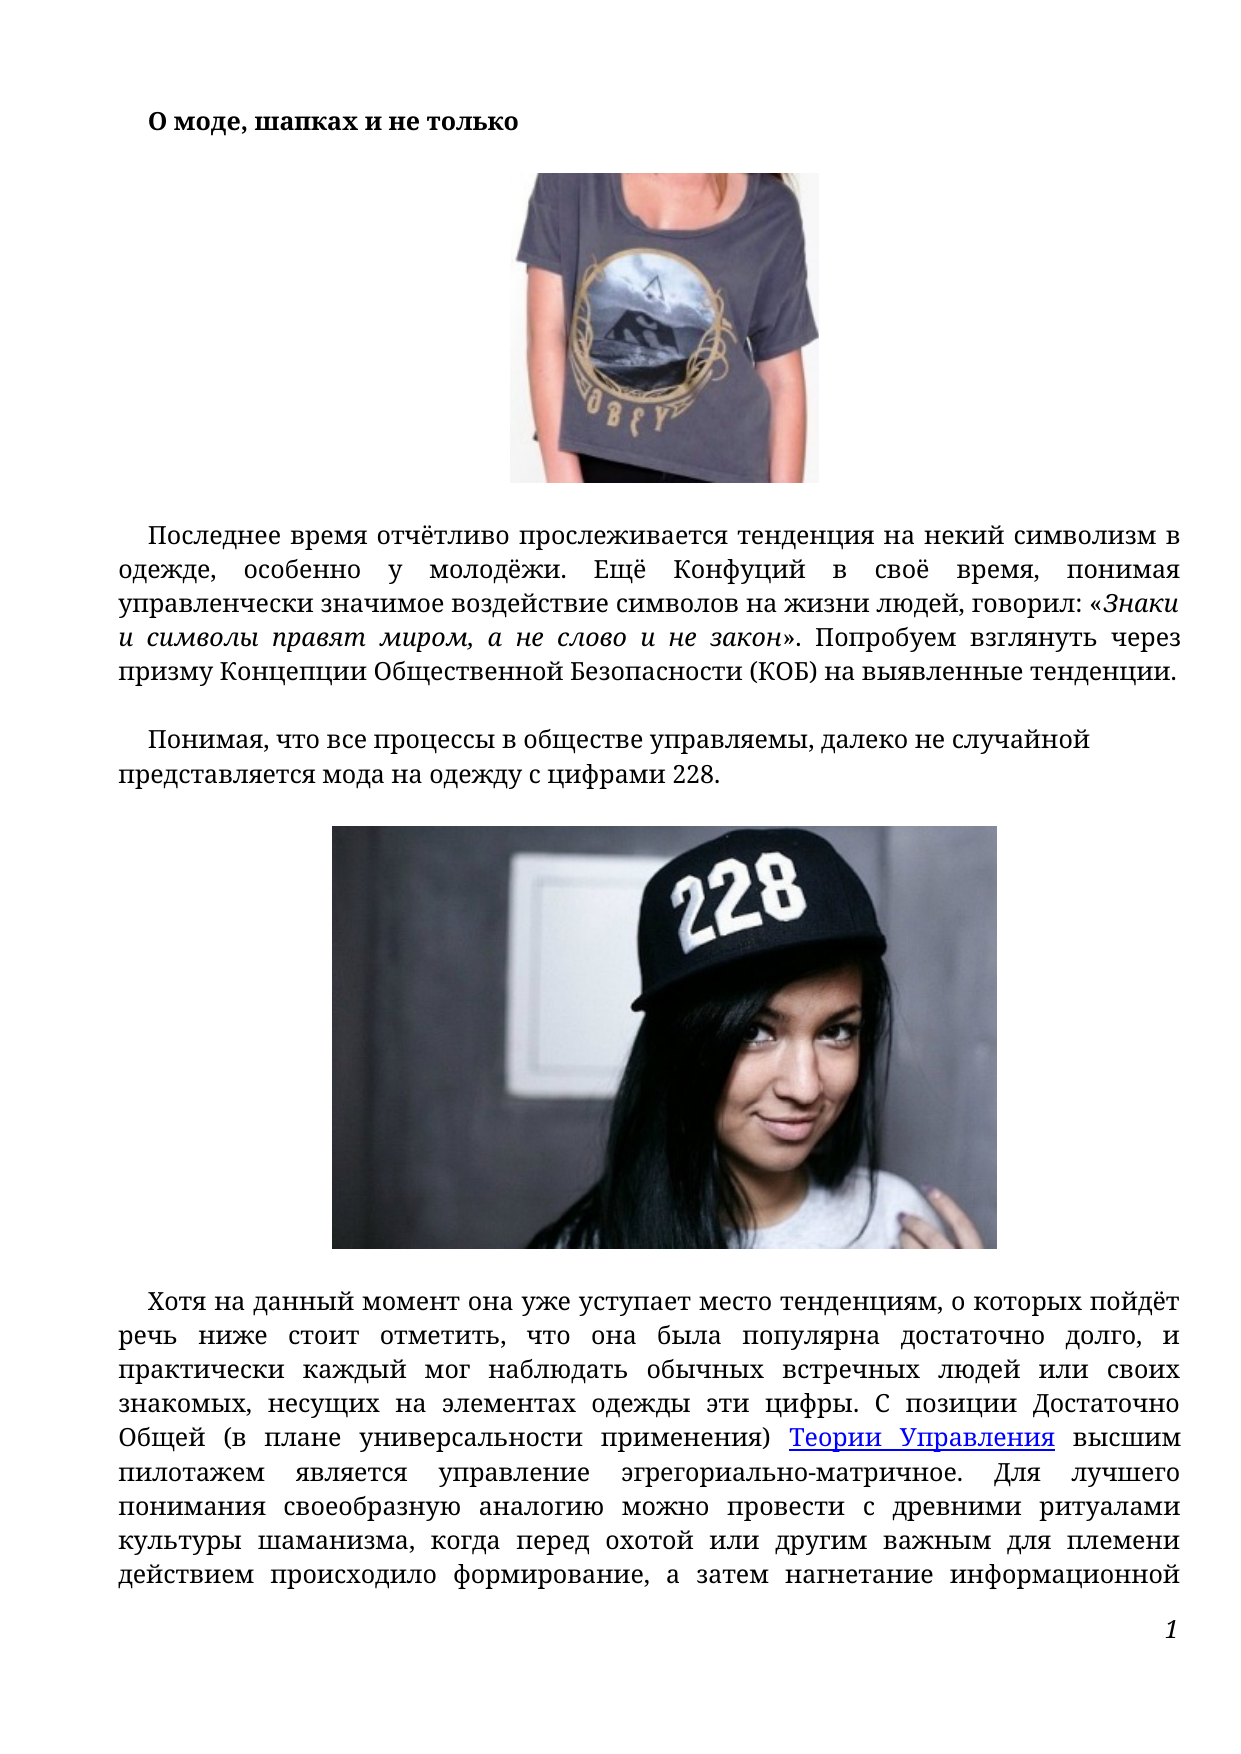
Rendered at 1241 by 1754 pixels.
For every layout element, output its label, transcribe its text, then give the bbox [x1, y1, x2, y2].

text О моде, шапках и не только [118, 103, 1181, 137]
text Понимая, что все процессы в обществе управляемы, далеко не случайной представляется мода на одежду с цифрами 228. [118, 722, 1181, 790]
picture [332, 826, 997, 1249]
text Хотя на данный момент она уже уступает место тенденциям, о которых пойдёт речь ниже стоит отметить, что она была популярна достаточно долго, и практически каждый мог наблюдать обычных встречных людей или своих знакомых, несущих на элементах одежды эти цифры. С позиции Достаточно Общей (в плане универсальности применения) Теории Управления высшим пилотажем является управление эгрегориально-матричное. Для лучшего понимания своеобразную аналогию можно провести с древними ритуалами культуры шаманизма, когда перед охотой или другим важным для племени действием происходило формирование, а затем нагнетание информационной [118, 1284, 1181, 1590]
picture [510, 173, 819, 483]
text Последнее время отчётливо прослеживается тенденция на некий символизм в одежде, особенно у молодёжи. Ещё Конфуций в своё время, понимая управленчески значимое воздействие символов на жизни людей, говорил: «Знаки и символы правят миром, а не слово и не закон». Попробуем взглянуть через призму Концепции Общественной Безопасности (КОБ) на выявленные тенденции. [118, 518, 1181, 688]
